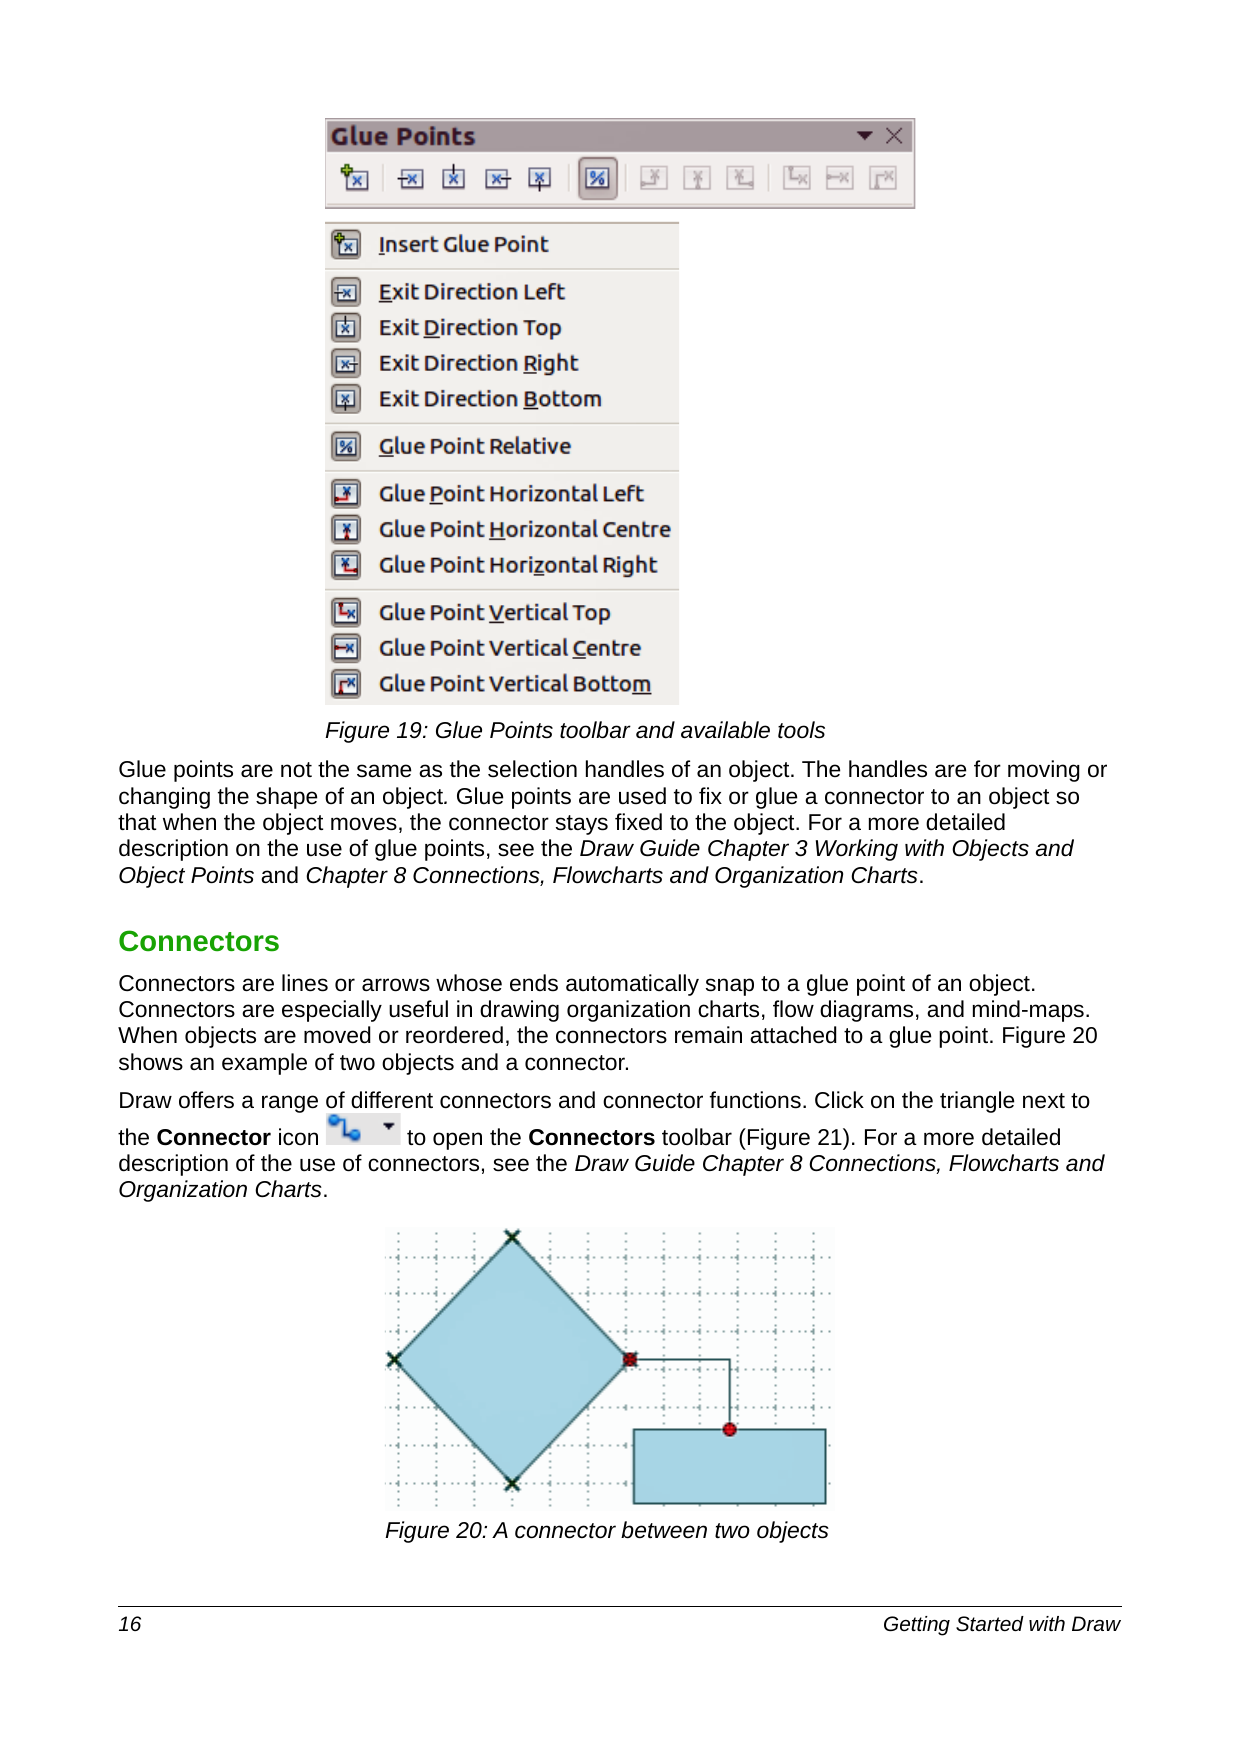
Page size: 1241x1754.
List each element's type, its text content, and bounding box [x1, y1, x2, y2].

text Draw offers a range of different connectors and connector functions. Click on the triangle next to the Connector icon to open the Connectors toolbar (Figure 21). For a more detailed description of the use of connectors, see the Draw Guide Chapter 8 Connections, Flowcharts and Organization Charts. [118, 1087, 1122, 1203]
picture [384, 1227, 835, 1511]
picture [325, 221, 680, 705]
picture [325, 1113, 401, 1145]
text Glue points are not the same as the selection handles of an object. The handles are for moving or changing the shape of an object. Glue points are used to fix or glue a connector to an object so that when the object moves, the connector stays fixed to the object. For a more detailed description on the use of glue points, see the Draw Guide Chapter 3 Working with Objects and Object Points and Chapter 8 Connections, Flowcharts and Organization Charts. [118, 756, 1122, 888]
text Connectors are lines or arrows whose ends automatically snap to a glue point of an object. Connectors are especially useful in drawing organization charts, flow diagrams, and mind-maps. When objects are moved or reordered, the connectors remain attached to a glue point. Figure 20 shows an example of two objects and a connector. [118, 969, 1122, 1075]
picture [325, 118, 916, 209]
text Figure 19: Glue Points toolbar and available tools [325, 717, 915, 744]
subtitle Connectors [118, 923, 1122, 957]
text Figure 20: A connector between two objects [385, 1517, 856, 1543]
